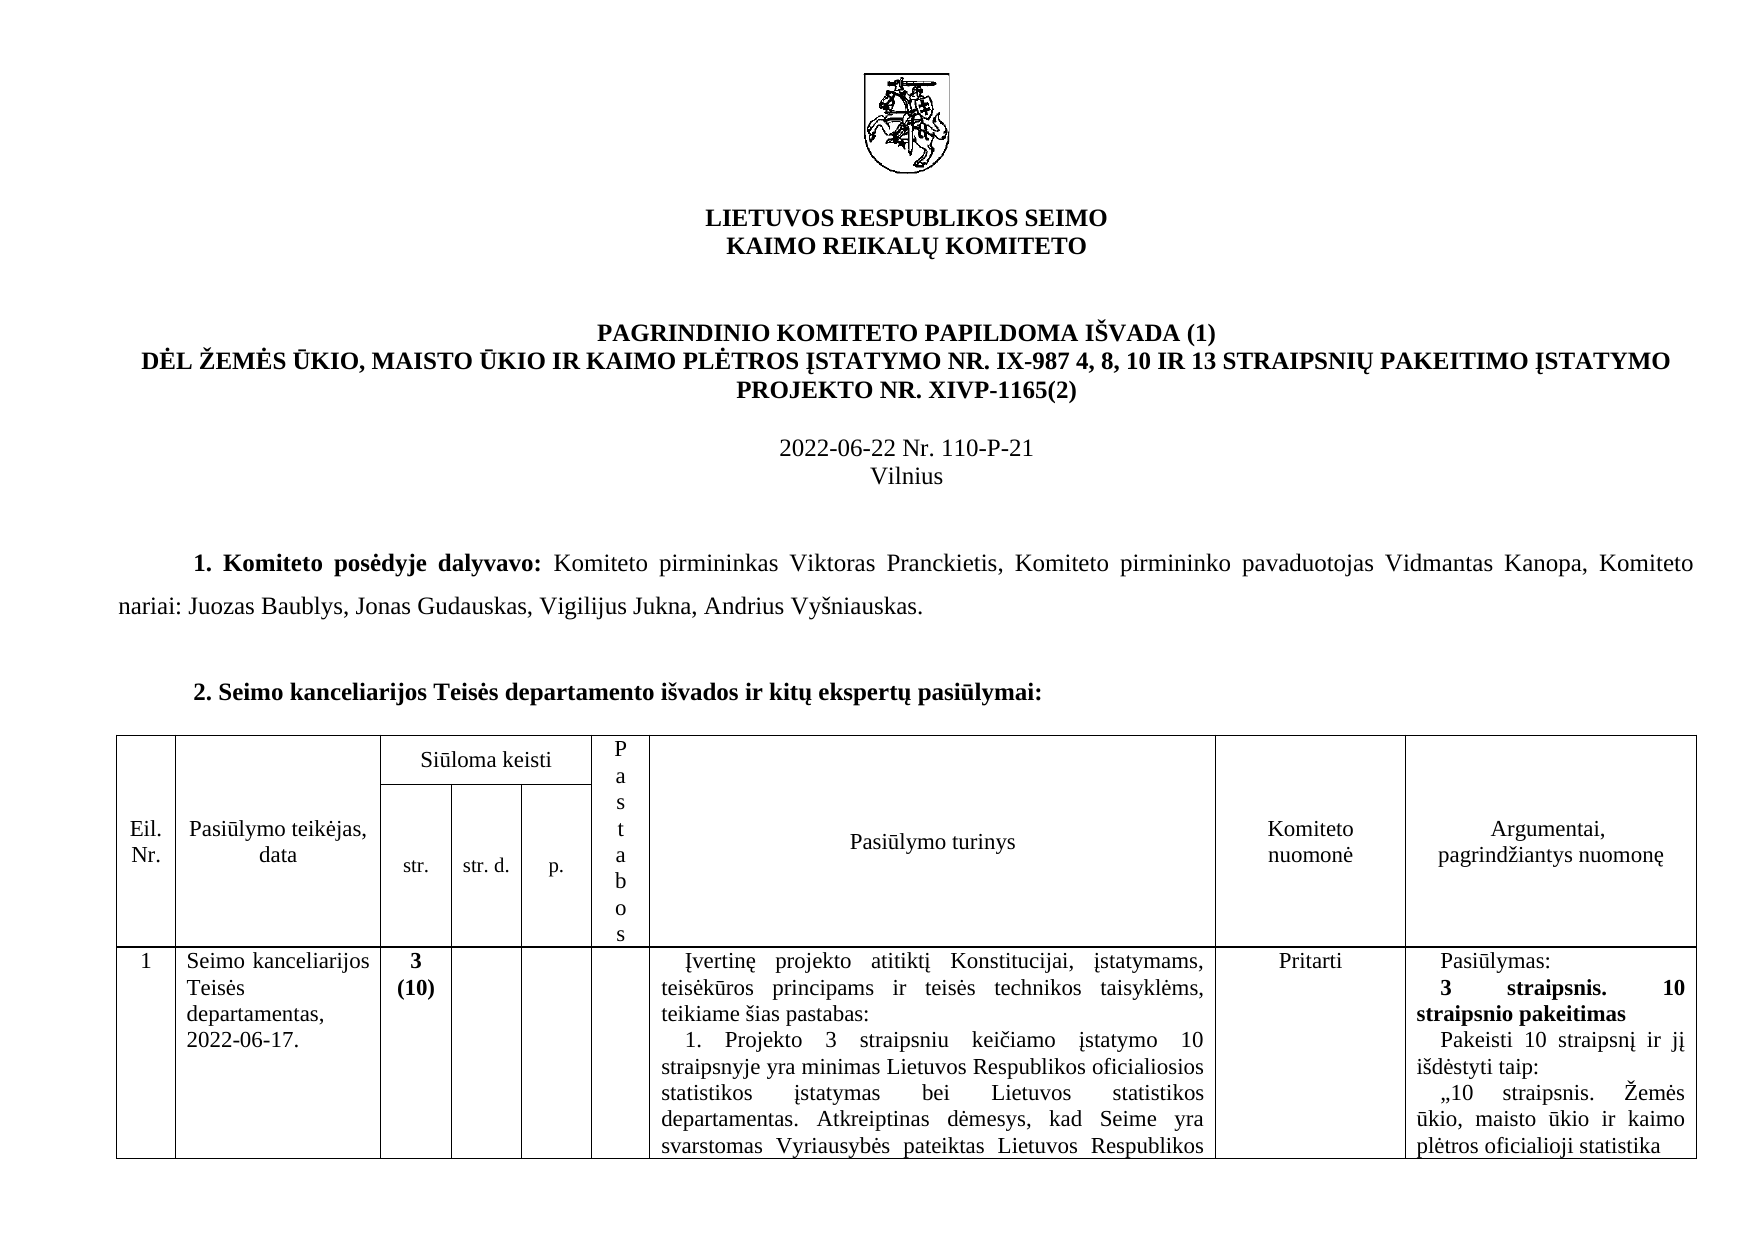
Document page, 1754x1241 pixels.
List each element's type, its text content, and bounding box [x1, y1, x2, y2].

table_cell 1 [117, 948, 175, 1158]
table_cell 3 (10) [381, 948, 451, 1158]
subtitle DĖL Žemės ūkio, maisto ūkio ir kaimo plėtros įstatymo Nr. IX-987 4, 8, 10 ir 13 straipsnių pakeitimo įstatymo projekto nr. XIVP-1165(2) [118, 346, 1695, 404]
table_header Siūloma keisti [381, 736, 591, 784]
text Vilnius [118, 461, 1695, 490]
table_header Pastabos [592, 736, 649, 946]
subtitle PAGRINDINIO KOMITETO PAPILDOMA IŠVADA (1) [118, 318, 1695, 346]
text 2022-06-22 Nr. 110-P-21 [118, 433, 1695, 461]
text LIETUVOS RESPUBLIKOS SEIMO [118, 203, 1695, 231]
table_cell [592, 948, 649, 1158]
table_cell str. d. [452, 785, 521, 946]
table_cell str. [381, 785, 451, 946]
table_cell Pasiūlymas: 3 straipsnis. 10 straipsnio pakeitimas Pakeisti 10 straipsnį ir jį išdėstyti taip: „10 straipsnis. Žemės ūkio, maisto ūkio ir kaimo plėtros oficialioji statistika [1406, 948, 1696, 1158]
subtitle 2. Seimo kanceliarijos Teisės departamento išvados ir kitų ekspertų pasiūlymai: [118, 677, 1695, 706]
table_cell [452, 948, 521, 1158]
table_cell p. [522, 785, 591, 946]
table_header Komiteto nuomonė [1216, 736, 1405, 946]
table_header Eil. Nr. [117, 736, 175, 946]
table_cell Įvertinę projekto atitiktį Konstitucijai, įstatymams, teisėkūros principams ir teisės technikos taisyklėms, teikiame šias pastabas: 1. Projekto 3 straipsniu keičiamo įstatymo 10 straipsnyje yra minimas Lietuvos Respublikos oficialiosios statistikos įstatymas bei Lietuvos statistikos departamentas. Atkreiptinas dėmesys, kad Seime yra svarstomas Vyriausybės pateiktas Lietuvos Respublikos [650, 948, 1215, 1158]
table_header Pasiūlymo teikėjas, data [176, 736, 380, 946]
table_cell Seimo kanceliarijos Teisės departamentas, 2022-06-17. [176, 948, 380, 1158]
table_header Pasiūlymo turinys [650, 736, 1215, 946]
table_cell Pritarti [1216, 948, 1405, 1158]
text 1. Komiteto posėdyje dalyvavo: Komiteto pirmininkas Viktoras Pranckietis, Komiteto pirmininko pavaduotojas Vidmantas Kanopa, Komiteto nariai: Juozas Baublys, Jonas Gudauskas, Vigilijus Jukna, Andrius Vyšniauskas. [118, 548, 1695, 619]
text kaimo reikalų komiteto [118, 231, 1695, 260]
table_header Argumentai, pagrindžiantys nuomonę [1406, 736, 1696, 946]
table_cell [522, 948, 591, 1158]
